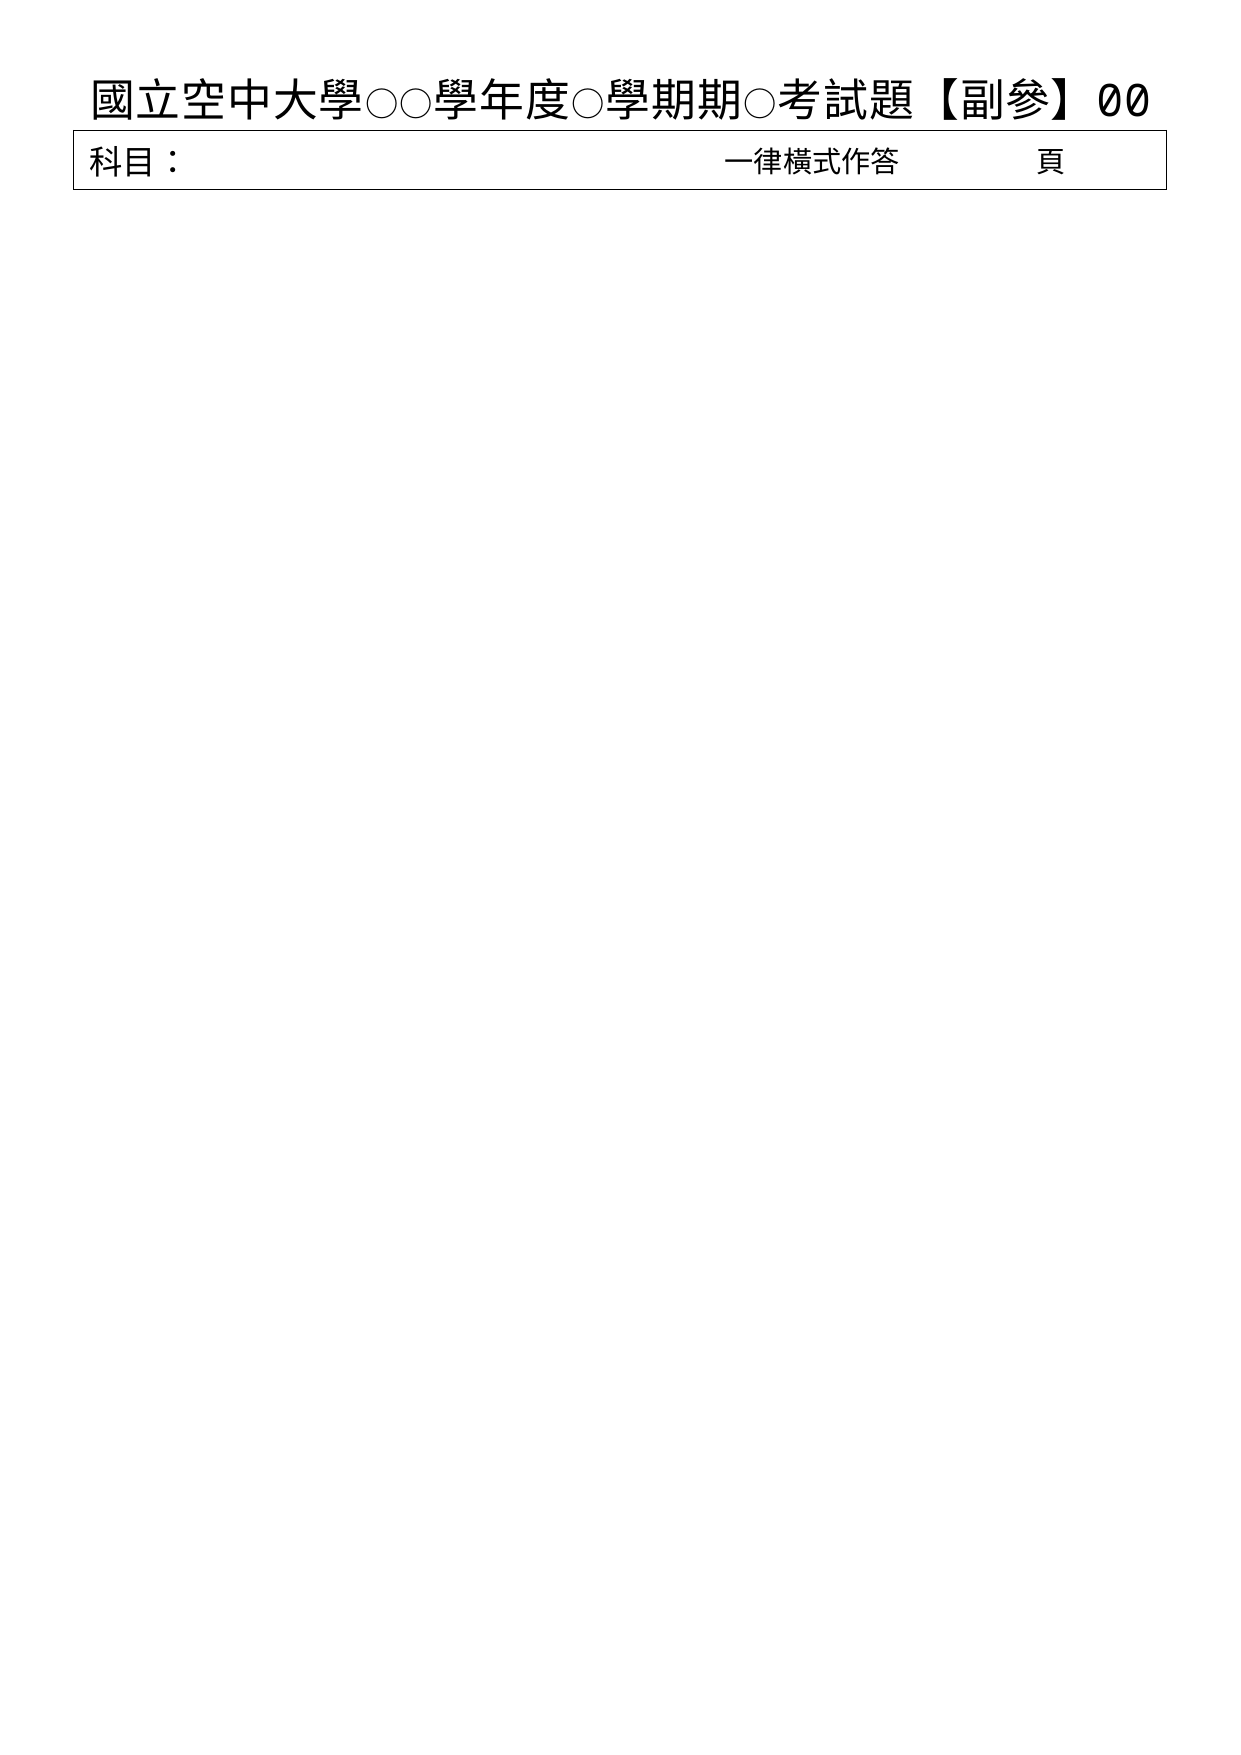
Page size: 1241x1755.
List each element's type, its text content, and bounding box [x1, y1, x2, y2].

table_cell 一律橫式作答 [694, 131, 930, 189]
table_header 國立空中大學○○學年度○學期期○考試題【副參】00 [74, 65, 1167, 130]
table_cell 科目： [74, 131, 694, 189]
table_cell 頁 [930, 131, 1166, 189]
